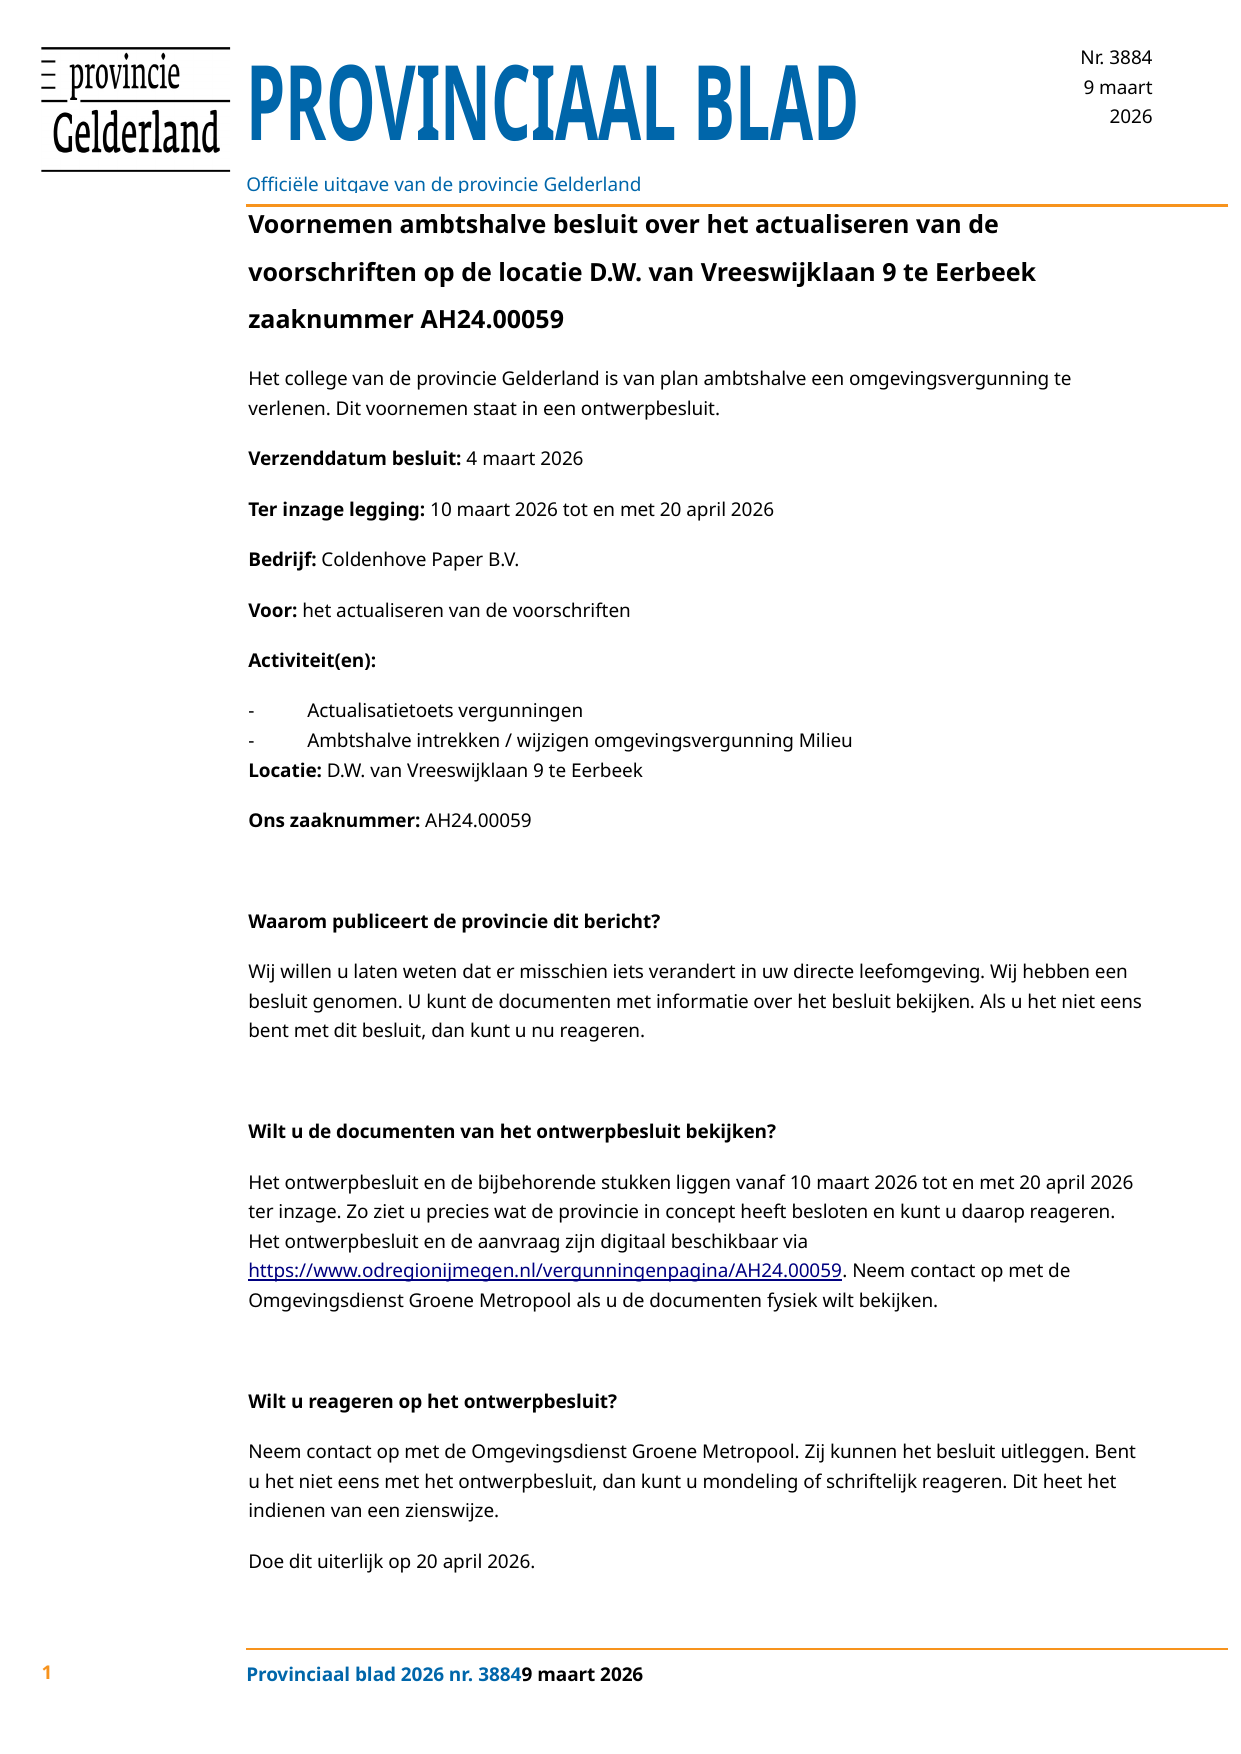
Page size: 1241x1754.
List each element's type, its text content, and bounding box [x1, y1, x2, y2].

text Voor: het actualiseren van de voorschriften [248, 597, 1152, 622]
text Verzenddatum besluit: 4 maart 2026 [248, 446, 1152, 471]
text Het college van de provincie Gelderland is van plan ambtshalve een omgevingsvergunning te verlenen. Dit voornemen staat in een ontwerpbesluit. [248, 366, 1152, 421]
text Ons zaaknummer: AH24.00059 [248, 807, 1152, 833]
text Waarom publiceert de provincie dit bericht? [248, 908, 1152, 934]
text Wij willen u laten weten dat er misschien iets verandert in uw directe leefomgeving. Wij hebben een besluit genomen. U kunt de documenten met informatie over het besluit bekijken. Als u het niet eens bent met dit besluit, dan kunt u nu reageren. [248, 958, 1152, 1043]
text Het ontwerpbesluit en de bijbehorende stukken liggen vanaf 10 maart 2026 tot en met 20 april 2026 ter inzage. Zo ziet u precies wat de provincie in concept heeft besloten en kunt u daarop reageren. Het ontwerpbesluit en de aanvraag zijn digitaal beschikbaar via https://www.odregionijmegen.nl/vergunningenpagina/AH24.00059. Neem contact op met de Omgevingsdienst Groene Metropool als u de documenten fysiek wilt bekijken. [248, 1169, 1152, 1313]
text Voornemen ambtshalve besluit over het actualiseren van de voorschriften op de locatie D.W. van Vreeswijklaan 9 te Eerbeek zaaknummer AH24.00059 [248, 207, 1152, 336]
text Locatie: D.W. van Vreeswijklaan 9 te Eerbeek [248, 757, 1152, 782]
text Activiteit(en): [248, 647, 1152, 673]
list Ambtshalve intrekken / wijzigen omgevingsvergunning Milieu [248, 727, 1152, 753]
picture [41, 47, 231, 172]
text Bedrijf: Coldenhove Paper B.V. [248, 546, 1152, 572]
list Actualisatietoets vergunningen [248, 698, 1152, 723]
text Wilt u reageren op het ontwerpbesluit? [248, 1388, 1152, 1414]
text Wilt u de documenten van het ontwerpbesluit bekijken? [248, 1118, 1152, 1144]
text Doe dit uiterlijk op 20 april 2026. [248, 1548, 1152, 1574]
text Neem contact op met de Omgevingsdienst Groene Metropool. Zij kunnen het besluit uitleggen. Bent u het niet eens met het ontwerpbesluit, dan kunt u mondeling of schriftelijk reageren. Dit heet het indienen van een zienswijze. [248, 1438, 1152, 1523]
text Ter inzage legging: 10 maart 2026 tot en met 20 april 2026 [248, 496, 1152, 522]
